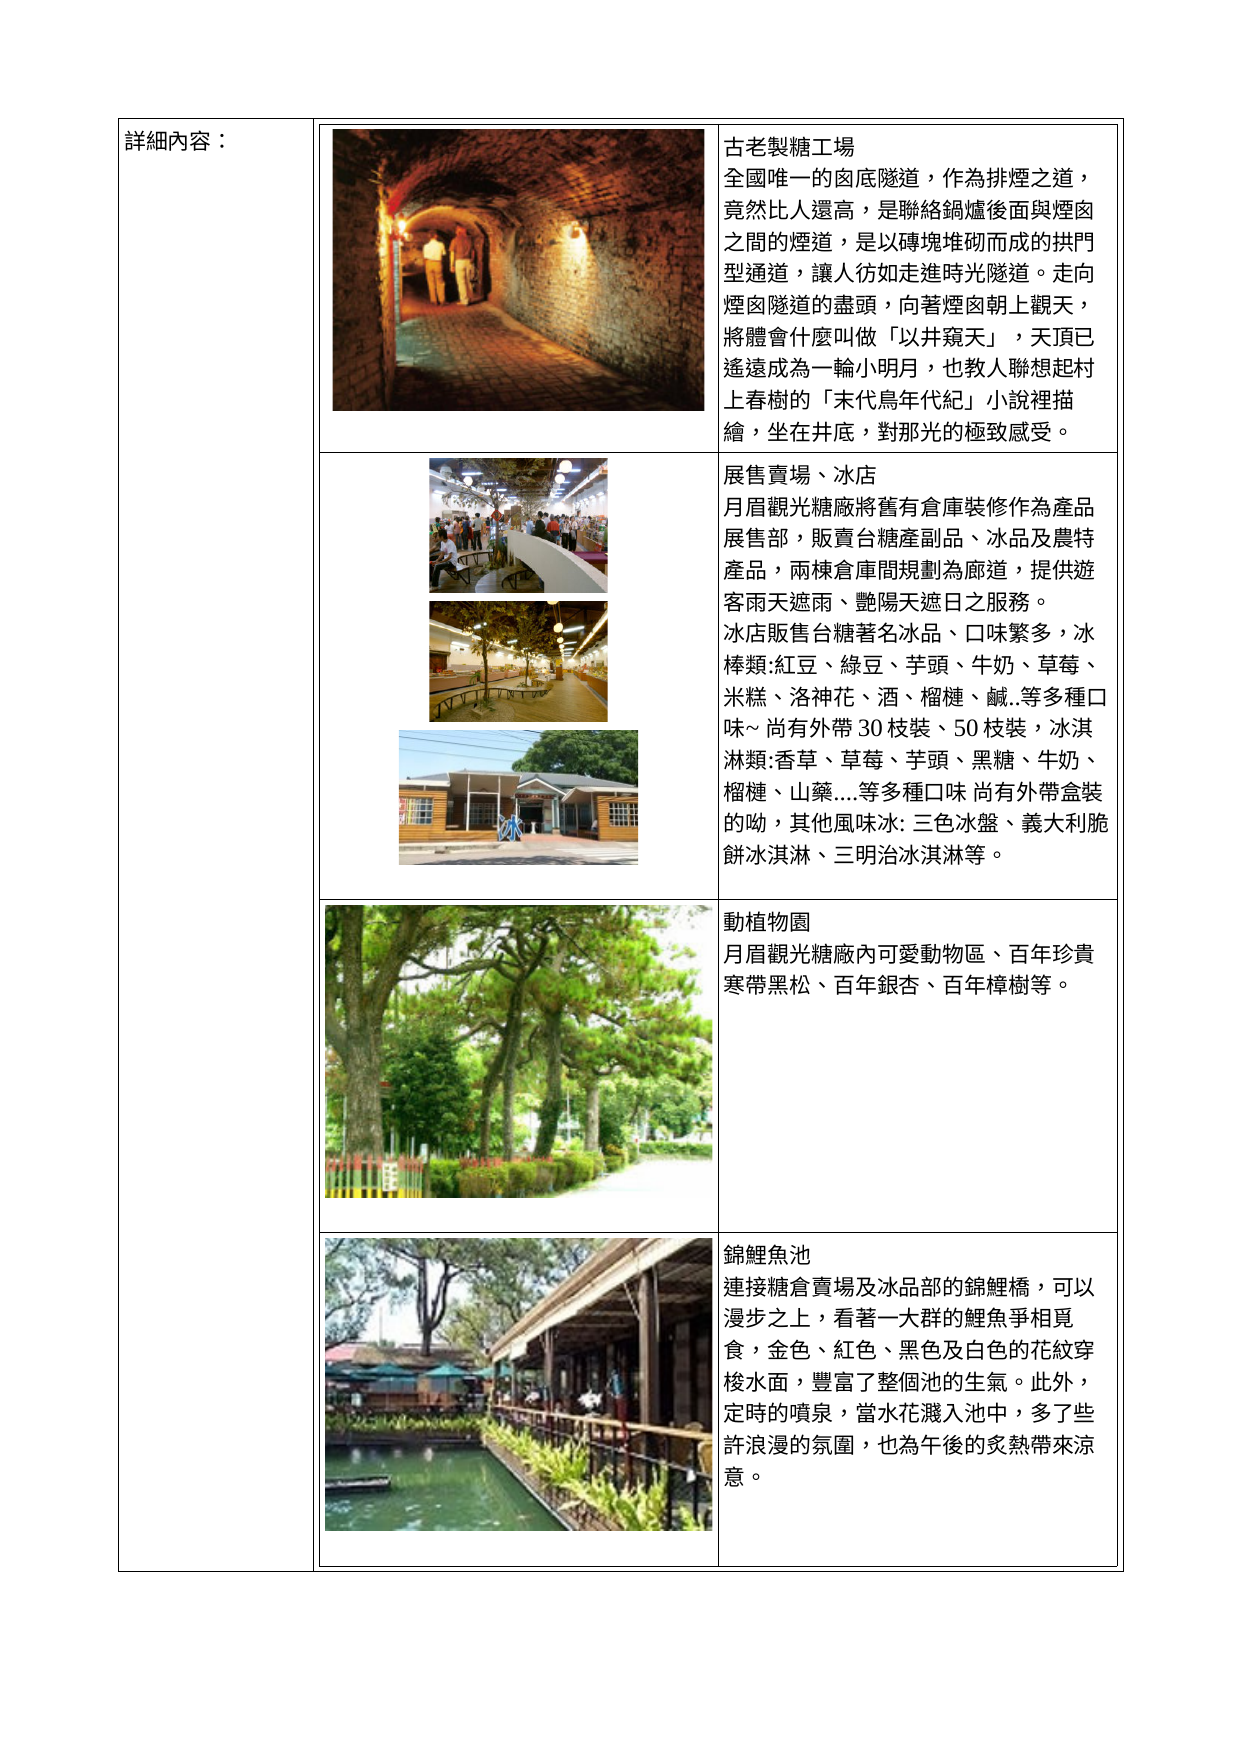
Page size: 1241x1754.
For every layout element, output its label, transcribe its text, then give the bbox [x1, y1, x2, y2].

picture [429, 458, 608, 593]
picture [429, 601, 608, 722]
table_cell [320, 453, 718, 899]
table_cell 動植物園 月眉觀光糖廠內可愛動物區、百年珍貴寒帶黑松、百年銀杏、百年樟樹等。 [719, 900, 1117, 1232]
picture [325, 905, 713, 1198]
table_header 古老製糖工場 全國唯一的囪底隧道，作為排煙之道，竟然比人還高，是聯絡鍋爐後面與煙囪之間的煙道，是以磚塊堆砌而成的拱門型通道，讓人彷如走進時光隧道。走向煙囪隧道的盡頭，向著煙囪朝上觀天，將體會什麼叫做「以井窺天」，天頂已遙遠成為一輪小明月，也教人聯想起村上春樹的「末代鳥年代紀」小說裡描繪，坐在井底，對那光的極致感受。 [719, 125, 1117, 452]
table_cell 錦鯉魚池 連接糖倉賣場及冰品部的錦鯉橋，可以漫步之上，看著一大群的鯉魚爭相覓食，金色、紅色、黑色及白色的花紋穿梭水面，豐富了整個池的生氣。此外，定時的噴泉，當水花濺入池中，多了些許浪漫的氛圍，也為午後的炙熱帶來涼意。 [719, 1233, 1117, 1566]
table_cell [320, 1233, 718, 1566]
table_cell 展售賣場、冰店 月眉觀光糖廠將舊有倉庫裝修作為產品展售部，販賣台糖產副品、冰品及農特產品，兩棟倉庫間規劃為廊道，提供遊客雨天遮雨、艷陽天遮日之服務。 冰店販售台糖著名冰品、口味繁多，冰棒類:紅豆、綠豆、芋頭、牛奶、草莓、米糕、洛神花、酒、榴槤、鹹..等多種口味~ 尚有外帶 30枝裝、50枝裝，冰淇淋類:香草、草莓、芋頭、黑糖、牛奶、榴槤、山藥....等多種口味 尚有外帶盒裝的呦，其他風味冰: 三色冰盤、義大利脆餅冰淇淋、三明治冰淇淋等。 [719, 453, 1117, 899]
picture [332, 129, 705, 411]
picture [325, 1238, 713, 1531]
picture [398, 730, 639, 865]
table_header [320, 125, 718, 452]
table_cell 詳細內容： [119, 119, 313, 1571]
table_cell [320, 900, 718, 1232]
table_cell [314, 119, 1123, 1571]
